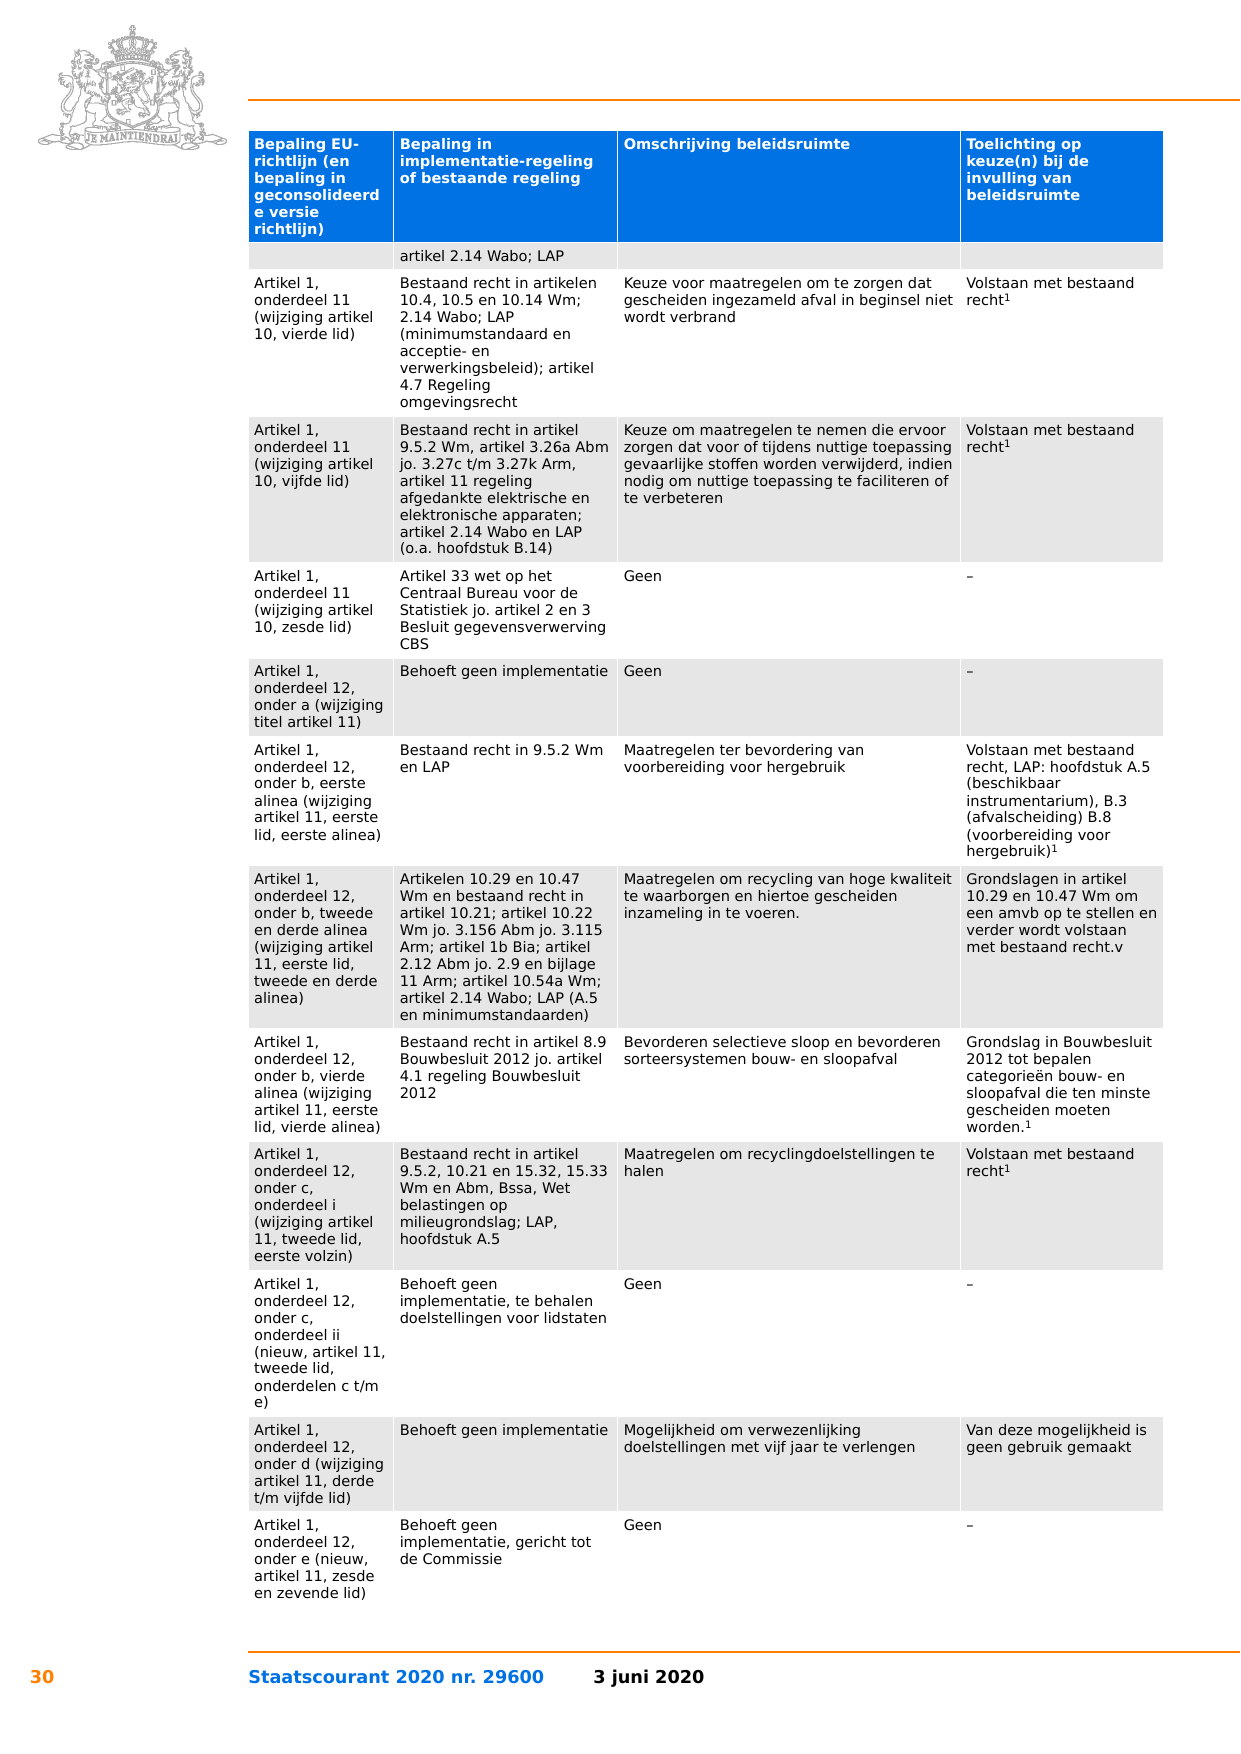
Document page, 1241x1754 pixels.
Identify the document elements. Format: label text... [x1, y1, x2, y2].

table_cell Artikelen 10.29 en 10.47 Wm en bestaand recht in artikel 10.21; artikel 10.22 Wm jo. 3.156 Abm jo. 3.115 Arm; artikel 1b Bia; artikel 2.12 Abm jo. 2.9 en bijlage 11 Arm; artikel 10.54a Wm; artikel 2.14 Wabo; LAP (A.5 en minimumstandaarden) [394, 866, 617, 1028]
table_cell Bestaand recht in artikelen 10.4, 10.5 en 10.14 Wm; 2.14 Wabo; LAP (minimumstandaard en acceptie- en verwerkingsbeleid); artikel 4.7 Regeling omgevingsrecht [394, 271, 617, 416]
table_cell Maatregelen om recycling van hoge kwaliteit te waarborgen en hiertoe gescheiden inzameling in te voeren. [618, 866, 960, 1028]
table_cell [961, 243, 1163, 269]
picture [38, 25, 227, 150]
table_cell Maatregelen om recyclingdoelstellingen te halen [618, 1142, 960, 1270]
table_cell Artikel 1, onderdeel 12, onder a (wijziging titel artikel 11) [249, 659, 393, 736]
table_cell – [961, 1513, 1163, 1607]
table_cell Artikel 1, onderdeel 12, onder d (wijziging artikel 11, derde t/m vijfde lid) [249, 1417, 393, 1511]
table_cell Volstaan met bestaand recht1 [961, 271, 1163, 416]
table_cell Keuze voor maatregelen om te zorgen dat gescheiden ingezameld afval in beginsel niet wordt verbrand [618, 271, 960, 416]
table_header Bepaling EU-richtlijn (en bepaling in geconsolideerde versie richtlijn) [249, 131, 393, 242]
table_cell [618, 243, 960, 269]
table_cell Grondslagen in artikel 10.29 en 10.47 Wm om een amvb op te stellen en verder wordt volstaan met bestaand recht.v [961, 866, 1163, 1028]
table_header Omschrijving beleidsruimte [618, 131, 960, 242]
table_cell Artikel 1, onderdeel 11 (wijziging artikel 10, vierde lid) [249, 271, 393, 416]
table_cell Behoeft geen implementatie [394, 659, 617, 736]
table_cell Volstaan met bestaand recht1 [961, 1142, 1163, 1270]
table_cell – [961, 563, 1163, 657]
table_cell Van deze mogelijkheid is geen gebruik gemaakt [961, 1417, 1163, 1511]
table_cell Bestaand recht in artikel 9.5.2, 10.21 en 15.32, 15.33 Wm en Abm, Bssa, Wet belastingen op milieugrondslag; LAP, hoofdstuk A.5 [394, 1142, 617, 1270]
table_cell Volstaan met bestaand recht1 [961, 417, 1163, 562]
table_cell Artikel 1, onderdeel 12, onder c, onderdeel ii (nieuw, artikel 11, tweede lid, onderdelen c t/m e) [249, 1271, 393, 1416]
table_cell Artikel 1, onderdeel 12, onder e (nieuw, artikel 11, zesde en zevende lid) [249, 1513, 393, 1607]
table_cell Bestaand recht in artikel 8.9 Bouwbesluit 2012 jo. artikel 4.1 regeling Bouwbesluit 2012 [394, 1029, 617, 1141]
table_cell Geen [618, 659, 960, 736]
table_cell Bestaand recht in artikel 9.5.2 Wm, artikel 3.26a Abm jo. 3.27c t/m 3.27k Arm, artikel 11 regeling afgedankte elektrische en elektronische apparaten; artikel 2.14 Wabo en LAP (o.a. hoofdstuk B.14) [394, 417, 617, 562]
table_cell Mogelijkheid om verwezenlijking doelstellingen met vijf jaar te verlengen [618, 1417, 960, 1511]
table_cell Behoeft geen implementatie, gericht tot de Commissie [394, 1513, 617, 1607]
table_cell Keuze om maatregelen te nemen die ervoor zorgen dat voor of tijdens nuttige toepassing gevaarlijke stoffen worden verwijderd, indien nodig om nuttige toepassing te faciliteren of te verbeteren [618, 417, 960, 562]
table_cell Grondslag in Bouwbesluit 2012 tot bepalen categorieën bouw- en sloopafval die ten minste gescheiden moeten worden.1 [961, 1029, 1163, 1141]
table_cell Artikel 1, onderdeel 11 (wijziging artikel 10, zesde lid) [249, 563, 393, 657]
table_cell Artikel 1, onderdeel 12, onder c, onderdeel i (wijziging artikel 11, tweede lid, eerste volzin) [249, 1142, 393, 1270]
table_cell Geen [618, 1513, 960, 1607]
table_cell Artikel 1, onderdeel 12, onder b, tweede en derde alinea (wijziging artikel 11, eerste lid, tweede en derde alinea) [249, 866, 393, 1028]
table_header Toelichting op keuze(n) bij de invulling van beleidsruimte [961, 131, 1163, 242]
table_cell – [961, 659, 1163, 736]
table_cell Volstaan met bestaand recht, LAP: hoofdstuk A.5 (beschikbaar instrumentarium), B.3 (afvalscheiding) B.8 (voorbereiding voor hergebruik)1 [961, 737, 1163, 865]
table_header Bepaling in implementatie-regeling of bestaande regeling [394, 131, 617, 242]
table_cell Geen [618, 1271, 960, 1416]
table_cell – [961, 1271, 1163, 1416]
table_cell artikel 2.14 Wabo; LAP [394, 243, 617, 269]
table_cell Bevorderen selectieve sloop en bevorderen sorteersystemen bouw- en sloopafval [618, 1029, 960, 1141]
table_cell Artikel 1, onderdeel 12, onder b, vierde alinea (wijziging artikel 11, eerste lid, vierde alinea) [249, 1029, 393, 1141]
table_cell Bestaand recht in 9.5.2 Wm en LAP [394, 737, 617, 865]
table_cell Artikel 33 wet op het Centraal Bureau voor de Statistiek jo. artikel 2 en 3 Besluit gegevensverwerving CBS [394, 563, 617, 657]
table_cell Geen [618, 563, 960, 657]
table_cell Artikel 1, onderdeel 12, onder b, eerste alinea (wijziging artikel 11, eerste lid, eerste alinea) [249, 737, 393, 865]
table_cell Behoeft geen implementatie, te behalen doelstellingen voor lidstaten [394, 1271, 617, 1416]
table_cell [249, 243, 393, 269]
table_cell Behoeft geen implementatie [394, 1417, 617, 1511]
table_cell Artikel 1, onderdeel 11 (wijziging artikel 10, vijfde lid) [249, 417, 393, 562]
table_cell Maatregelen ter bevordering van voorbereiding voor hergebruik [618, 737, 960, 865]
